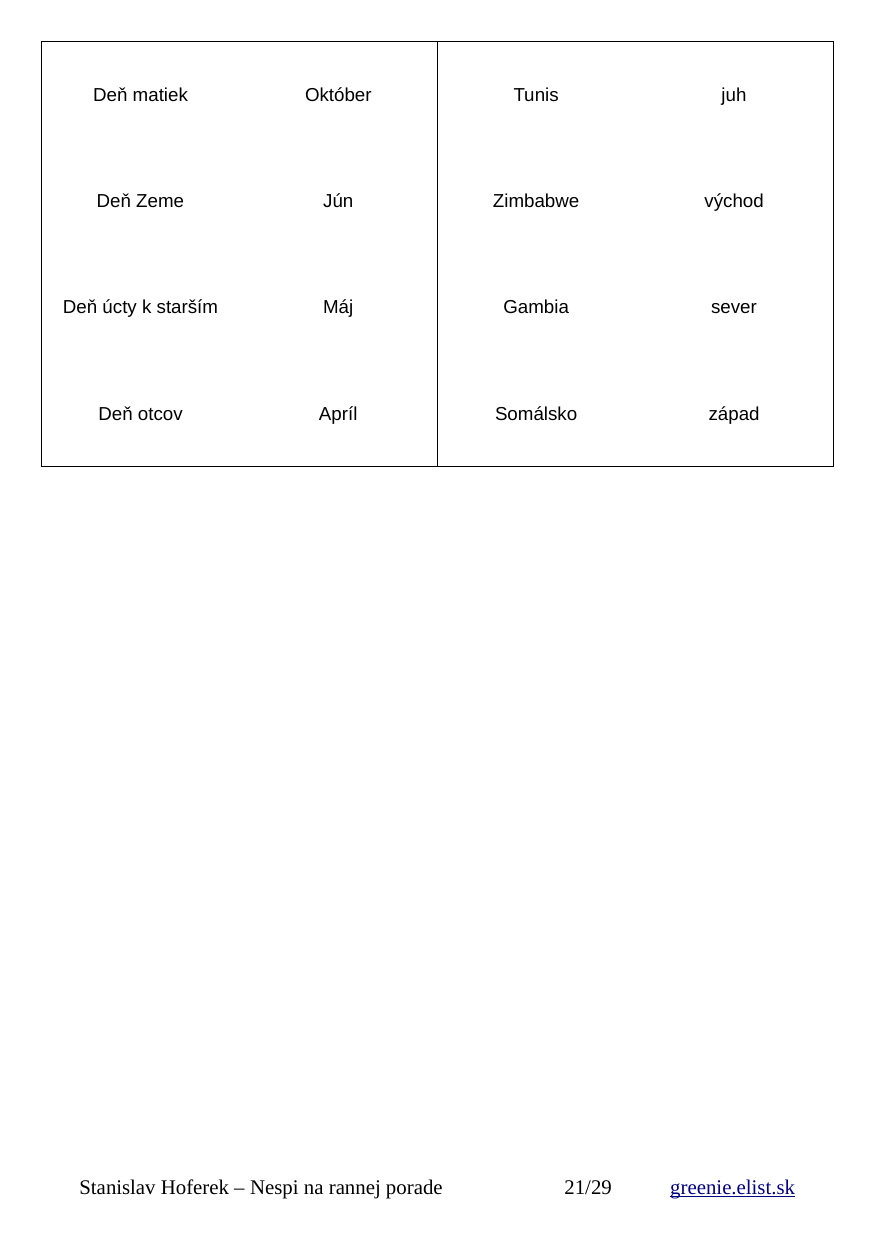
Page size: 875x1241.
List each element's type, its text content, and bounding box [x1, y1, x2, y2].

table_cell sever [635, 254, 833, 360]
table_cell Máj [239, 254, 437, 360]
table_cell Somálsko [438, 360, 635, 466]
table_cell Deň úcty k starším [42, 254, 239, 360]
table_cell Apríl [239, 360, 437, 466]
table_cell západ [635, 360, 833, 466]
table_header juh [635, 42, 833, 148]
table_cell Deň otcov [42, 360, 239, 466]
table_header Deň matiek [42, 42, 239, 148]
table_cell Gambia [438, 254, 635, 360]
table_cell Jún [239, 148, 437, 254]
table_cell Zimbabwe [438, 148, 635, 254]
table_cell východ [635, 148, 833, 254]
table_header Október [239, 42, 437, 148]
table_cell Deň Zeme [42, 148, 239, 254]
table_header Tunis [438, 42, 635, 148]
